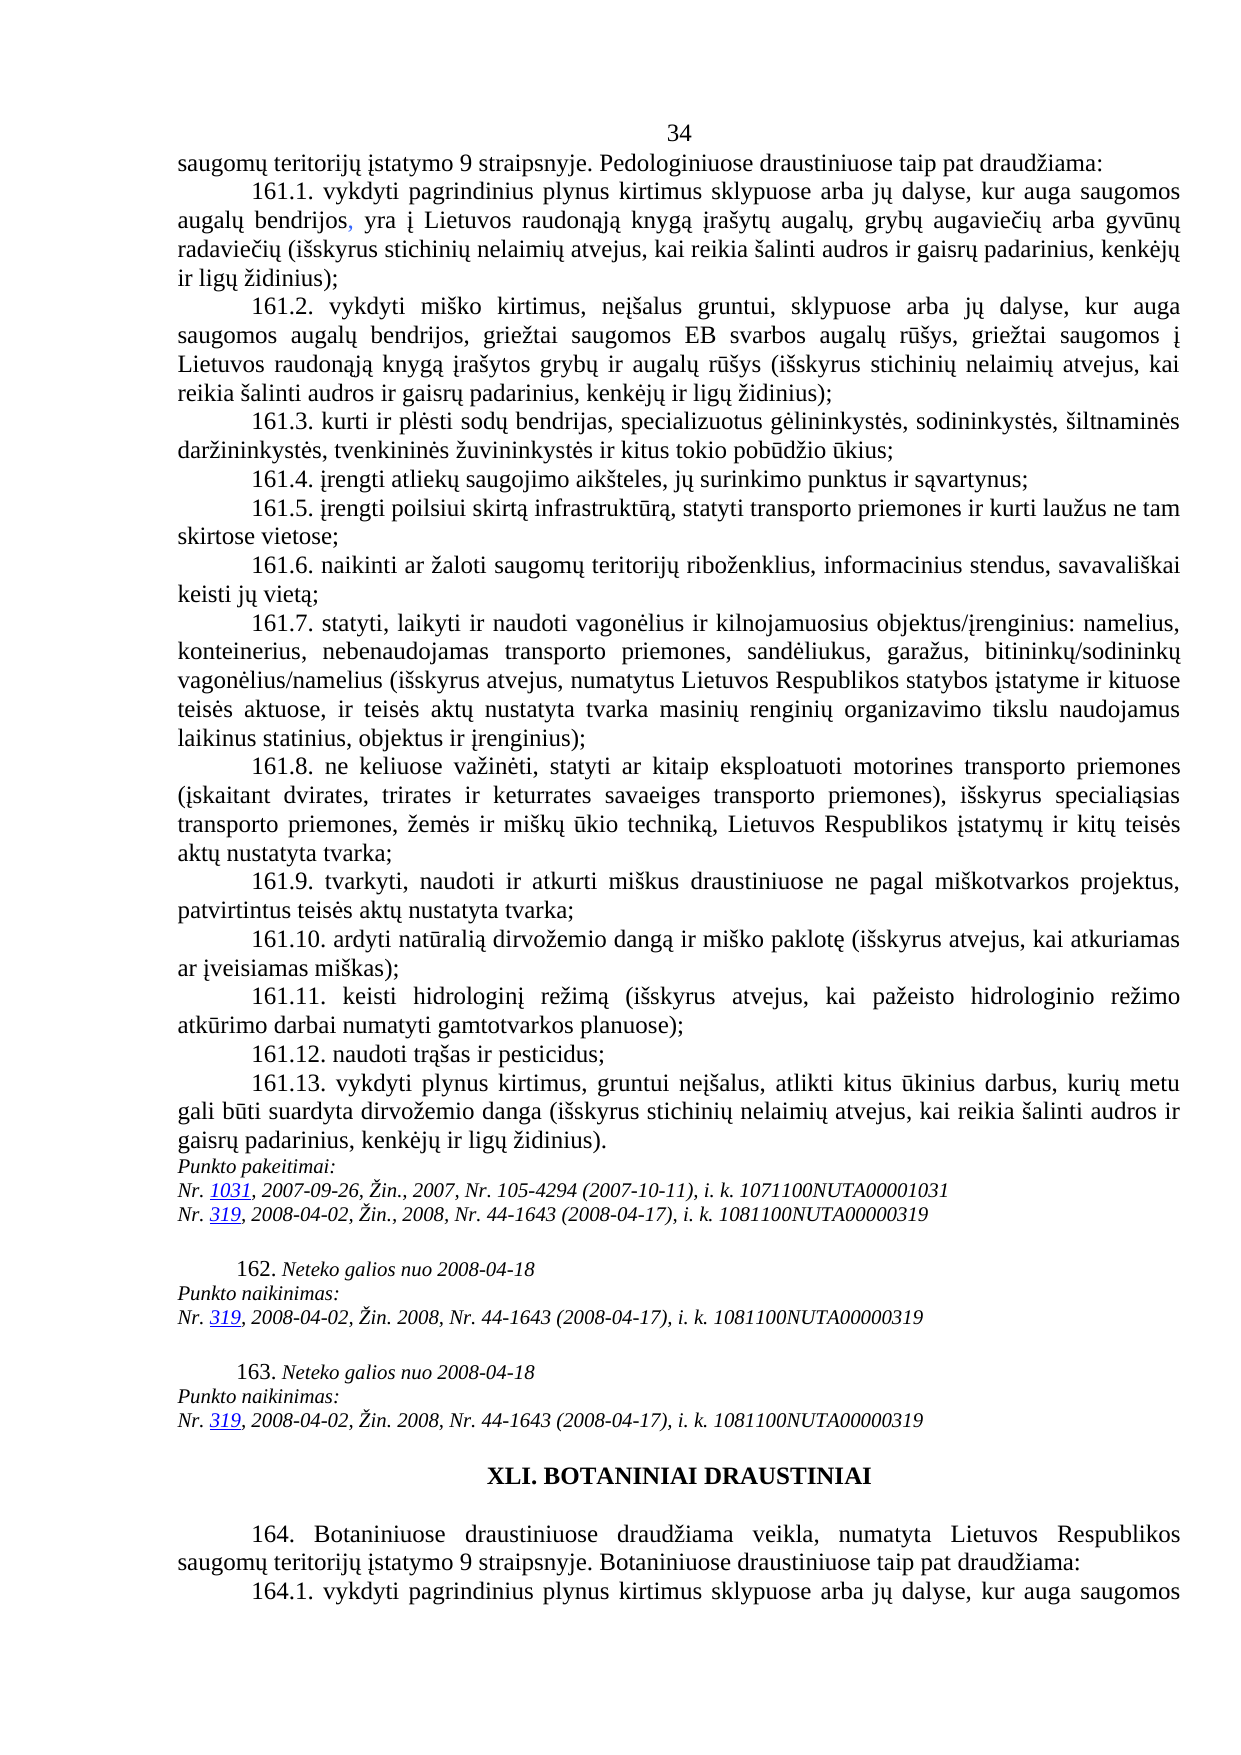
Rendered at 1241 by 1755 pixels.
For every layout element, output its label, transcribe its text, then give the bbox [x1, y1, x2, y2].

text Nr. 319, 2008-04-02, Žin. 2008, Nr. 44-1643 (2008-04-17), i. k. 1081100NUTA00000319 [177, 1408, 1181, 1432]
text 161.7. statyti, laikyti ir naudoti vagonėlius ir kilnojamuosius objektus/įrenginius: namelius, konteinerius, nebenaudojamas transporto priemones, sandėliukus, garažus, bitininkų/sodininkų vagonėlius/namelius (išskyrus atvejus, numatytus Lietuvos Respublikos statybos įstatyme ir kituose teisės aktuose, ir teisės aktų nustatyta tvarka masinių renginių organizavimo tikslu naudojamus laikinus statinius, objektus ir įrenginius); [177, 608, 1181, 751]
text 161.10. ardyti natūralią dirvožemio dangą ir miško paklotę (išskyrus atvejus, kai atkuriamas ar įveisiamas miškas); [177, 924, 1181, 981]
text 161.2. vykdyti miško kirtimus, neįšalus gruntui, sklypuose arba jų dalyse, kur auga saugomos augalų bendrijos, griežtai saugomos EB svarbos augalų rūšys, griežtai saugomos į Lietuvos raudonąją knygą įrašytos grybų ir augalų rūšys (išskyrus stichinių nelaimių atvejus, kai reikia šalinti audros ir gaisrų padarinius, kenkėjų ir ligų židinius); [177, 291, 1181, 406]
text 162. Neteko galios nuo 2008-04-18 [177, 1255, 1181, 1281]
text saugomų teritorijų įstatymo 9 straipsnyje. Pedologiniuose draustiniuose taip pat draudžiama: [177, 148, 1181, 176]
text Punkto naikinimas: [177, 1384, 1181, 1408]
text Nr. 319, 2008-04-02, Žin., 2008, Nr. 44-1643 (2008-04-17), i. k. 1081100NUTA00000319 [177, 1202, 1181, 1226]
text 161.9. tvarkyti, naudoti ir atkurti miškus draustiniuose ne pagal miškotvarkos projektus, patvirtintus teisės aktų nustatyta tvarka; [177, 866, 1181, 924]
text 161.4. įrengti atliekų saugojimo aikšteles, jų surinkimo punktus ir sąvartynus; [177, 464, 1181, 493]
text 161.13. vykdyti plynus kirtimus, gruntui neįšalus, atlikti kitus ūkinius darbus, kurių metu gali būti suardyta dirvožemio danga (išskyrus stichinių nelaimių atvejus, kai reikia šalinti audros ir gaisrų padarinius, kenkėjų ir ligų židinius). [177, 1068, 1181, 1154]
text 161.12. naudoti trąšas ir pesticidus; [177, 1039, 1181, 1068]
text 161.3. kurti ir plėsti sodų bendrijas, specializuotus gėlininkystės, sodininkystės, šiltnaminės daržininkystės, tvenkininės žuvininkystės ir kitus tokio pobūdžio ūkius; [177, 406, 1181, 464]
text Punkto pakeitimai: [177, 1154, 1181, 1178]
text Nr. 319, 2008-04-02, Žin. 2008, Nr. 44-1643 (2008-04-17), i. k. 1081100NUTA00000319 [177, 1305, 1181, 1329]
text 164.1. vykdyti pagrindinius plynus kirtimus sklypuose arba jų dalyse, kur auga saugomos [177, 1576, 1181, 1605]
text 161.6. naikinti ar žaloti saugomų teritorijų riboženklius, informacinius stendus, savavališkai keisti jų vietą; [177, 550, 1181, 608]
text 161.5. įrengti poilsiui skirtą infrastruktūrą, statyti transporto priemones ir kurti laužus ne tam skirtose vietose; [177, 493, 1181, 550]
text 161.8. ne keliuose važinėti, statyti ar kitaip eksploatuoti motorines transporto priemones (įskaitant dvirates, trirates ir keturrates savaeiges transporto priemones), išskyrus specialiąsias transporto priemones, žemės ir miškų ūkio techniką, Lietuvos Respublikos įstatymų ir kitų teisės aktų nustatyta tvarka; [177, 751, 1181, 866]
text 164. Botaniniuose draustiniuose draudžiama veikla, numatyta Lietuvos Respublikos saugomų teritorijų įstatymo 9 straipsnyje. Botaniniuose draustiniuose taip pat draudžiama: [177, 1519, 1181, 1576]
text 161.11. keisti hidrologinį režimą (išskyrus atvejus, kai pažeisto hidrologinio režimo atkūrimo darbai numatyti gamtotvarkos planuose); [177, 981, 1181, 1039]
text XLI. BOTANINIAI DRAUSTINIAI [177, 1461, 1181, 1490]
text Punkto naikinimas: [177, 1281, 1181, 1305]
text 163. Neteko galios nuo 2008-04-18 [177, 1358, 1181, 1384]
text 161.1. vykdyti pagrindinius plynus kirtimus sklypuose arba jų dalyse, kur auga saugomos augalų bendrijos, yra į Lietuvos raudonąją knygą įrašytų augalų, grybų augaviečių arba gyvūnų radaviečių (išskyrus stichinių nelaimių atvejus, kai reikia šalinti audros ir gaisrų padarinius, kenkėjų ir ligų židinius); [177, 176, 1181, 291]
text Nr. 1031, 2007-09-26, Žin., 2007, Nr. 105-4294 (2007-10-11), i. k. 1071100NUTA00001031 [177, 1178, 1181, 1202]
